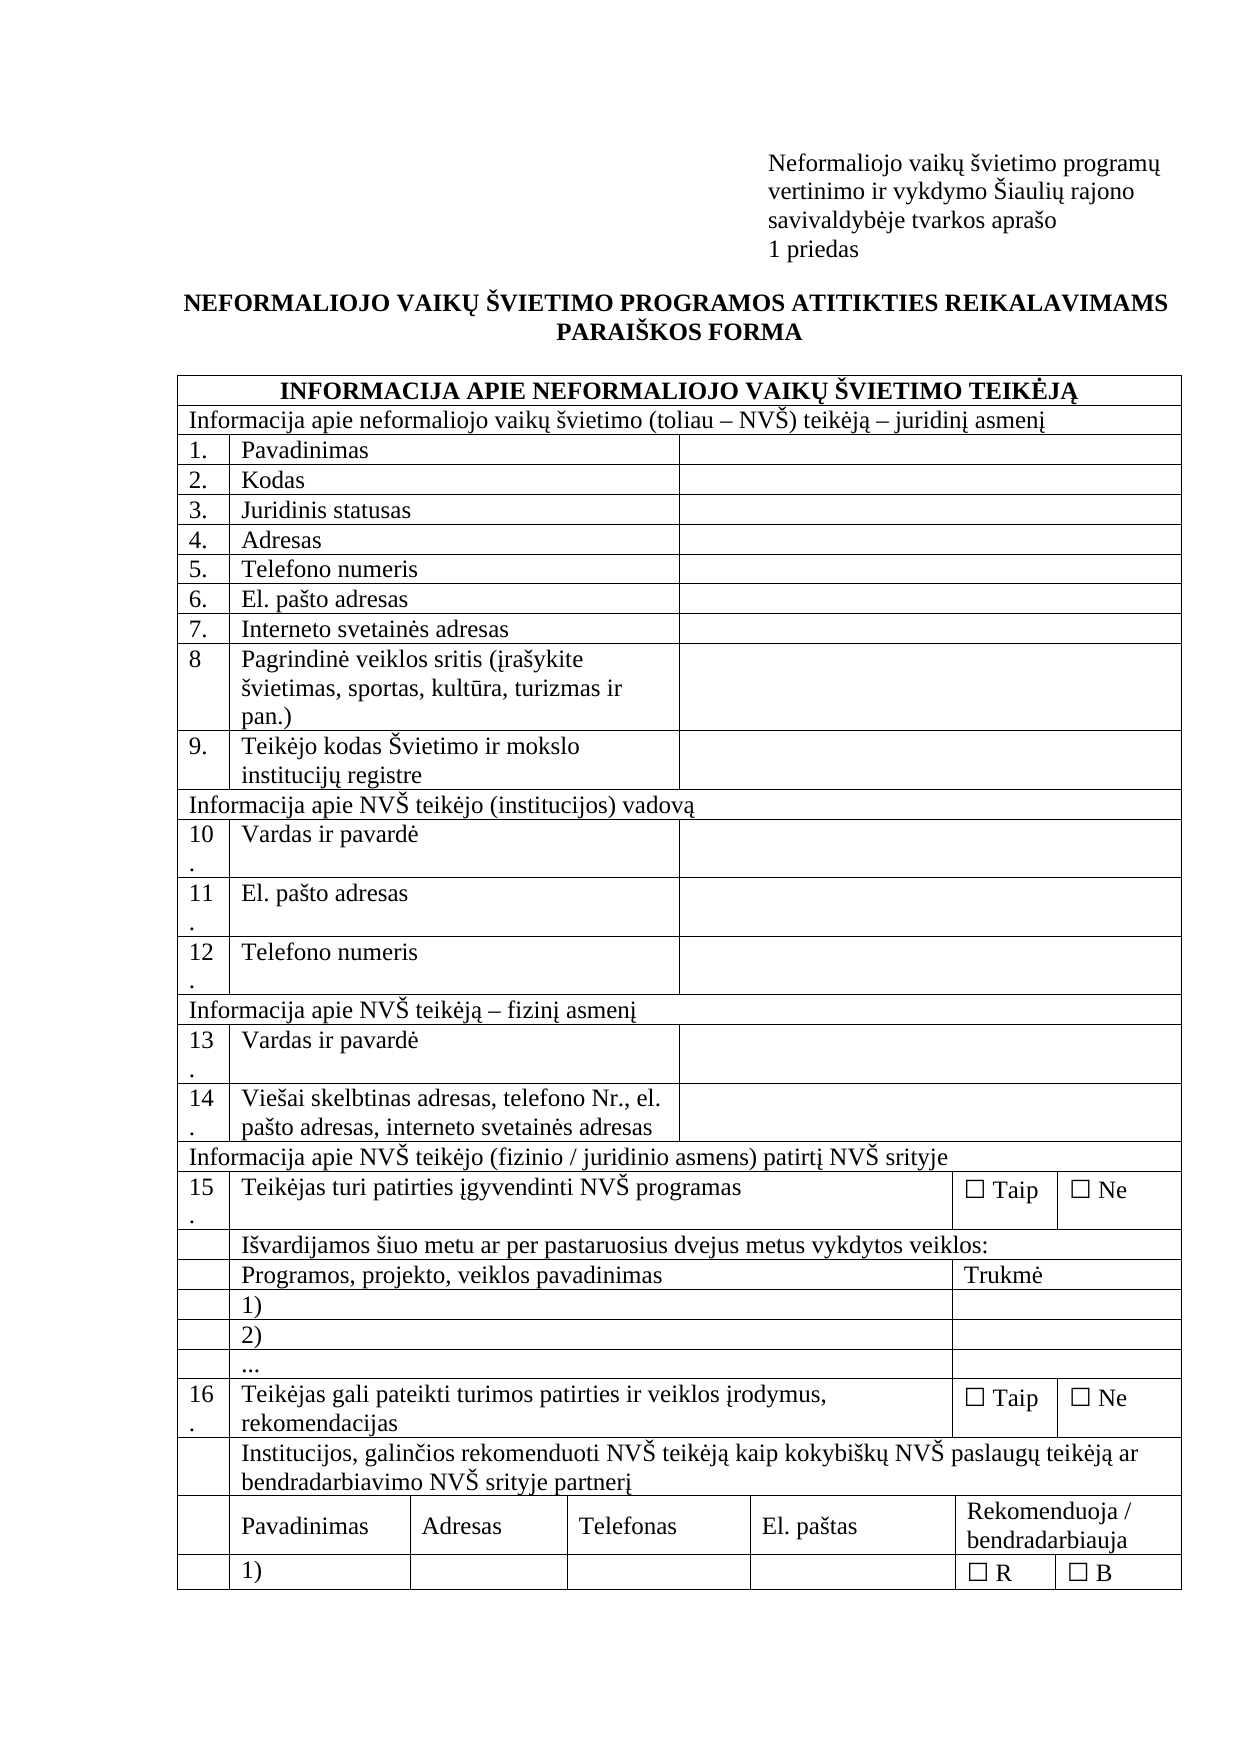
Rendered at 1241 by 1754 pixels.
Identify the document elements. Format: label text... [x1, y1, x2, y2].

table_cell ... [230, 1350, 952, 1378]
table_cell [680, 555, 1181, 583]
table_cell 9. [178, 731, 229, 789]
table_cell Informacija apie NVŠ teikėjo (fizinio / juridinio asmens) patirtį NVŠ srityje [178, 1142, 1181, 1171]
table_cell [953, 1320, 1181, 1348]
table_cell 6. [178, 584, 229, 613]
table_cell Trukmė [953, 1260, 1181, 1289]
table_cell Pavadinimas [230, 1496, 410, 1554]
table_cell Viešai skelbtinas adresas, telefono Nr., el. pašto adresas, interneto svetainės adresas [230, 1084, 679, 1141]
table_cell Institucijos, galinčios rekomenduoti NVŠ teikėją kaip kokybiškų NVŠ paslaugų teikėją ar bendradarbiavimo NVŠ srityje partnerį [230, 1438, 1181, 1495]
text Neformaliojo vaikų švietimo programų [768, 148, 1181, 176]
table_cell Teikėjo kodas Švietimo ir mokslo institucijų registre [230, 731, 679, 789]
text 1 priedas [768, 234, 1181, 263]
table_cell [178, 1290, 229, 1319]
table_cell ☐ Taip [953, 1172, 1057, 1229]
table_cell El. pašto adresas [230, 878, 679, 936]
table_cell ☐ Taip [953, 1379, 1057, 1437]
table_cell Rekomenduoja / bendradarbiauja [956, 1496, 1181, 1554]
table_cell [178, 1496, 229, 1554]
table_cell 1) [230, 1290, 952, 1319]
table_cell Teikėjas gali pateikti turimos patirties ir veiklos įrodymus, rekomendacijas [230, 1379, 952, 1437]
text PARAIŠKOS FORMA [177, 317, 1181, 346]
table_cell 5. [178, 555, 229, 583]
table_cell Kodas [230, 465, 679, 494]
table_cell [751, 1555, 955, 1589]
table_cell Telefono numeris [230, 937, 679, 994]
table_cell ☐ Ne [1058, 1379, 1181, 1437]
table_cell [680, 1084, 1181, 1141]
table_cell [680, 435, 1181, 464]
table_cell Informacija apie NVŠ teikėją – fizinį asmenį [178, 995, 1181, 1024]
table_cell Telefonas [568, 1496, 750, 1554]
table_cell Telefono numeris [230, 555, 679, 583]
table_cell Informacija apie NVŠ teikėjo (institucijos) vadovą [178, 790, 1181, 818]
text savivaldybėje tvarkos aprašo [768, 205, 1181, 234]
text NEFORMALIOJO VAIKŲ ŠVIETIMO PROGRAMOS ATITIKTIES REIKALAVIMAMS [177, 288, 1181, 317]
table_cell 12. [178, 937, 229, 994]
table_cell [680, 525, 1181, 553]
table_cell [411, 1555, 567, 1589]
table_cell Pagrindinė veiklos sritis (įrašykite švietimas, sportas, kultūra, turizmas ir pan.) [230, 644, 679, 730]
table_cell 13. [178, 1025, 229, 1082]
table_cell [680, 820, 1181, 877]
table_cell [680, 614, 1181, 643]
table_cell [680, 1025, 1181, 1082]
table_cell [680, 495, 1181, 524]
table_cell 11. [178, 878, 229, 936]
table_cell Teikėjas turi patirties įgyvendinti NVŠ programas [230, 1172, 952, 1229]
table_header INFORMACIJA APIE NEFORMALIOJO VAIKŲ ŠVIETIMO TEIKĖJĄ [178, 376, 1181, 404]
table_cell 4. [178, 525, 229, 553]
table_cell [178, 1230, 229, 1259]
table_cell Išvardijamos šiuo metu ar per pastaruosius dvejus metus vykdytos veiklos: [230, 1230, 1181, 1259]
table_cell El. paštas [751, 1496, 955, 1554]
table_cell [680, 644, 1181, 730]
table_cell ☐ B [1056, 1555, 1181, 1589]
table_cell Programos, projekto, veiklos pavadinimas [230, 1260, 952, 1289]
table_cell Juridinis statusas [230, 495, 679, 524]
table_cell [680, 465, 1181, 494]
table_cell El. pašto adresas [230, 584, 679, 613]
table_cell 2. [178, 465, 229, 494]
table_cell [680, 584, 1181, 613]
table_cell 2) [230, 1320, 952, 1348]
table_cell 3. [178, 495, 229, 524]
table_cell 1. [178, 435, 229, 464]
table_cell 16. [178, 1379, 229, 1437]
table_cell [953, 1350, 1181, 1378]
table_cell [568, 1555, 750, 1589]
text vertinimo ir vykdymo Šiaulių rajono [768, 176, 1181, 205]
table_cell [178, 1438, 229, 1495]
table_cell ☐ Ne [1058, 1172, 1181, 1229]
table_cell [178, 1260, 229, 1289]
table_cell 15. [178, 1172, 229, 1229]
table_cell Vardas ir pavardė [230, 820, 679, 877]
table_cell ☐ R [956, 1555, 1055, 1589]
table_cell [953, 1290, 1181, 1319]
table_cell [680, 731, 1181, 789]
table_cell [178, 1320, 229, 1348]
table_cell 1) [230, 1555, 410, 1589]
table_cell [680, 878, 1181, 936]
table_cell Adresas [411, 1496, 567, 1554]
table_cell [178, 1350, 229, 1378]
table_cell Informacija apie neformaliojo vaikų švietimo (toliau – NVŠ) teikėją – juridinį asmenį [178, 406, 1181, 434]
table_cell Adresas [230, 525, 679, 553]
table_cell Vardas ir pavardė [230, 1025, 679, 1082]
table_cell 14. [178, 1084, 229, 1141]
table_cell Pavadinimas [230, 435, 679, 464]
table_cell 10. [178, 820, 229, 877]
table_cell [178, 1555, 229, 1589]
table_cell 7. [178, 614, 229, 643]
table_cell Interneto svetainės adresas [230, 614, 679, 643]
table_cell [680, 937, 1181, 994]
table_cell 8 [178, 644, 229, 730]
